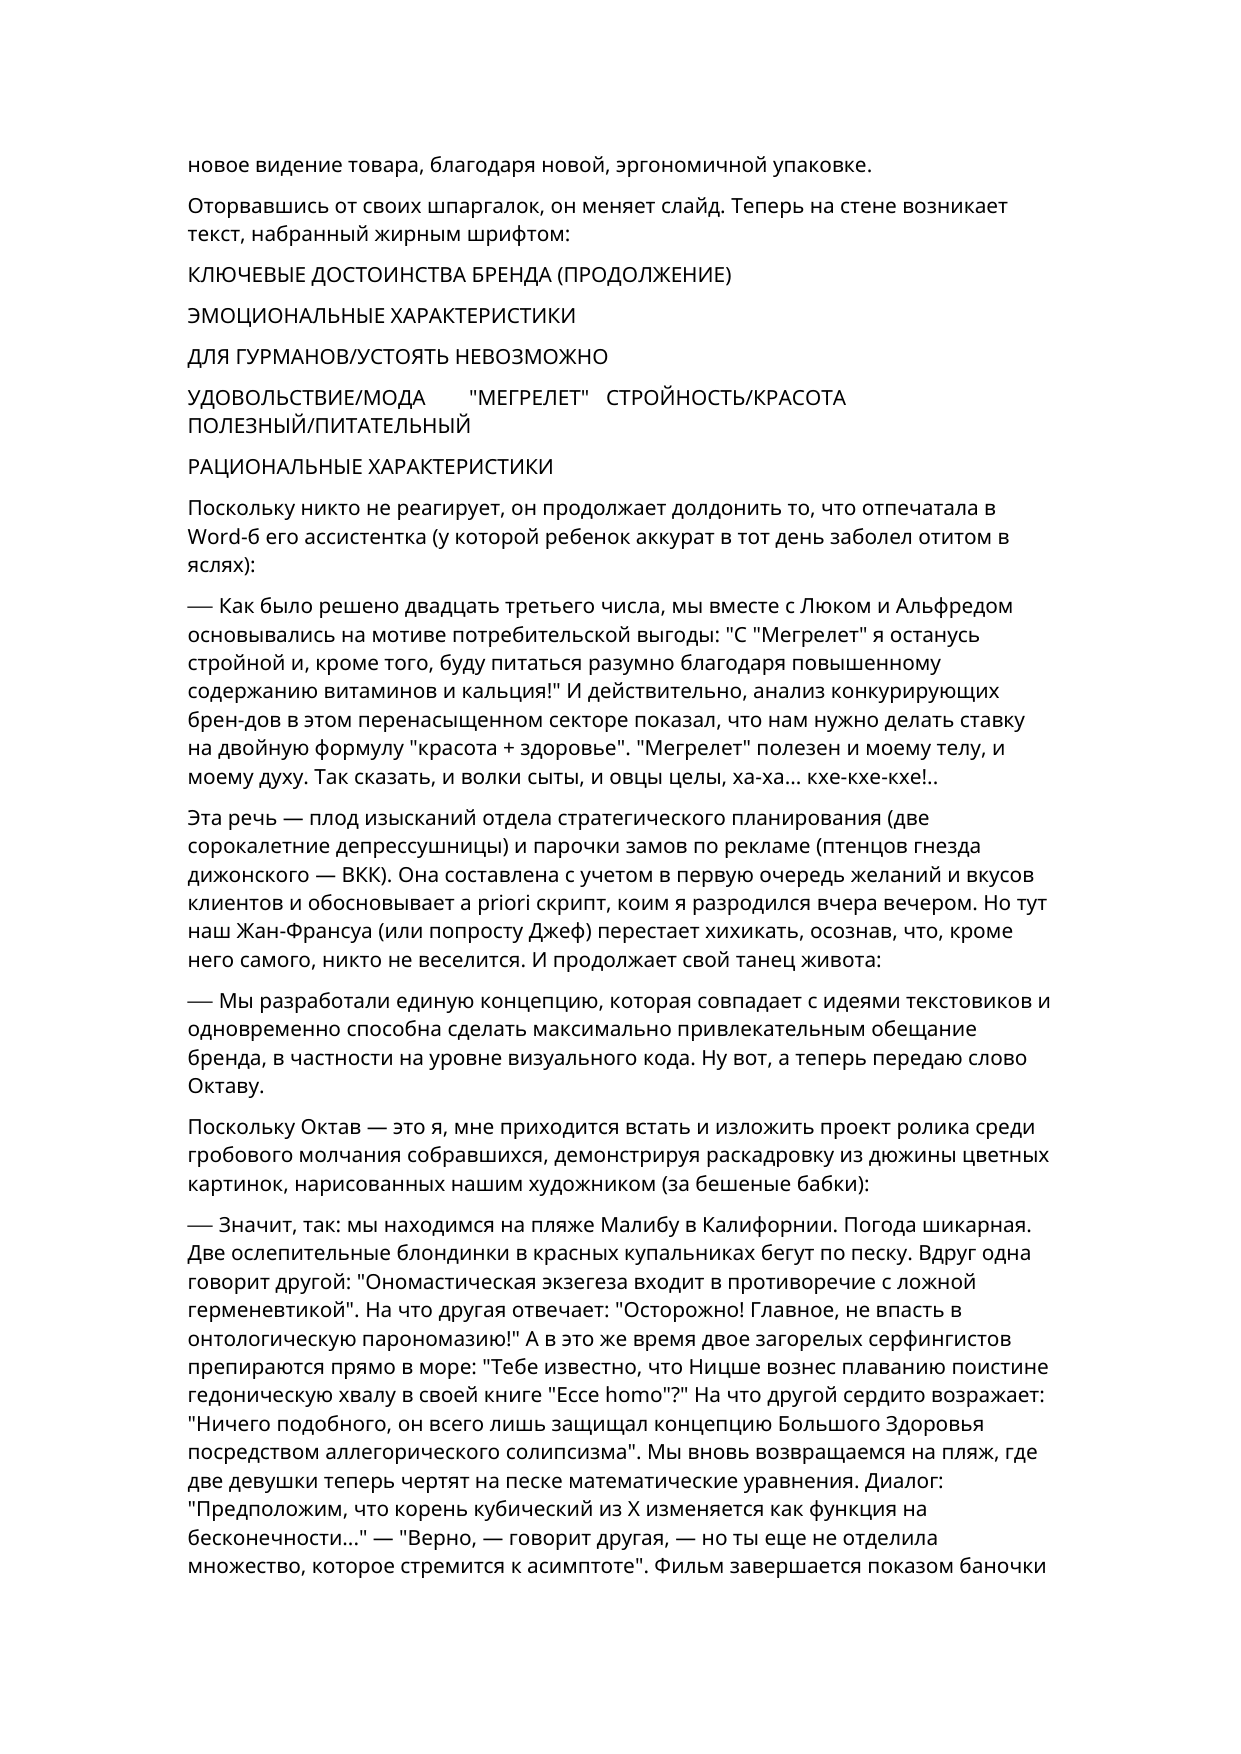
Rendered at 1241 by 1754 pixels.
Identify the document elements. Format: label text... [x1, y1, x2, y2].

text РАЦИОНАЛЬНЫЕ ХАРАКТЕРИСТИКИ [187, 452, 1053, 481]
text ДЛЯ ГУРМАНОВ/УСТОЯТЬ НЕВОЗМОЖНО [187, 342, 1053, 371]
text — Значит, так: мы находимся на пляже Малибу в Калифорнии. Погода шикарная. Две ослепительные блондинки в красных купальниках бегут по песку. Вдруг одна говорит другой: "Ономастическая экзегеза входит в противоречие с ложной герменевтикой". На что другая отвечает: "Осторожно! Главное, не впасть в онтологическую парономазию!" А в это же время двое загорелых серфингистов препираются прямо в море: "Тебе известно, что Ницше вознес плаванию поистине гедоническую хвалу в своей книге "Ессе homo"?" На что другой сердито возражает: "Ничего подобного, он всего лишь защищал концепцию Большого Здоровья посредством аллегорического солипсизма". Мы вновь возвращаемся на пляж, где две девушки теперь чертят на песке математические уравнения. Диалог: "Предположим, что корень кубический из X изменяется как функция на бесконечности..." — "Верно, — говорит другая, — но ты еще не отделила множество, которое стремится к асимптоте". Фильм завершается показом баночки [187, 1210, 1053, 1580]
text Поскольку никто не реагирует, он продолжает долдонить то, что отпечатала в Word-б его ассистентка (у которой ребенок аккурат в тот день заболел отитом в яслях): [187, 493, 1053, 579]
text — Как было решено двадцать третьего числа, мы вместе с Люком и Альфредом основывались на мотиве потребительской выгоды: "С "Мегрелет" я останусь стройной и, кроме того, буду питаться разумно благодаря повышенному содержанию витаминов и кальция!" И действительно, анализ конкурирующих брен-дов в этом перенасыщенном секторе показал, что нам нужно делать ставку на двойную формулу "красота + здоровье". "Мегрелет" полезен и моему телу, и моему духу. Так сказать, и волки сыты, и овцы целы, ха-ха... кхе-кхе-кхе!.. [187, 591, 1053, 790]
text Эта речь — плод изысканий отдела стратегического планирования (две сорокалетние депрессушницы) и парочки замов по рекламе (птенцов гнезда дижонского — ВКК). Она составлена с учетом в первую очередь желаний и вкусов клиентов и обосновывает а priori скрипт, коим я разродился вчера вечером. Но тут наш Жан-Франсуа (или попросту Джеф) перестает хихикать, осознав, что, кроме него самого, никто не веселится. И продолжает свой танец живота: [187, 803, 1053, 973]
text Оторвавшись от своих шпаргалок, он меняет слайд. Теперь на стене возникает текст, набранный жирным шрифтом: [187, 191, 1053, 248]
text новое видение товара, благодаря новой, эргономичной упаковке. [187, 150, 1053, 178]
text Поскольку Октав — это я, мне приходится встать и изложить проект ролика среди гробового молчания собравшихся, демонстрируя раскадровку из дюжины цветных картинок, нарисованных нашим художником (за бешеные бабки): [187, 1112, 1053, 1197]
text КЛЮЧЕВЫЕ ДОСТОИНСТВА БРЕНДА (ПРОДОЛЖЕНИЕ) [187, 260, 1053, 289]
text УДОВОЛЬСТВИЕ/МОДА "МЕГРЕЛЕТ" СТРОЙНОСТЬ/КРАСОТА ПОЛЕЗНЫЙ/ПИТАТЕЛЬНЫЙ [187, 383, 1053, 440]
text ЭМОЦИОНАЛЬНЫЕ ХАРАКТЕРИСТИКИ [187, 301, 1053, 330]
text — Мы разработали единую концепцию, которая совпадает с идеями текстовиков и одновременно способна сделать максимально привлекательным обещание бренда, в частности на уровне визуального кода. Ну вот, а теперь передаю слово Октаву. [187, 986, 1053, 1100]
